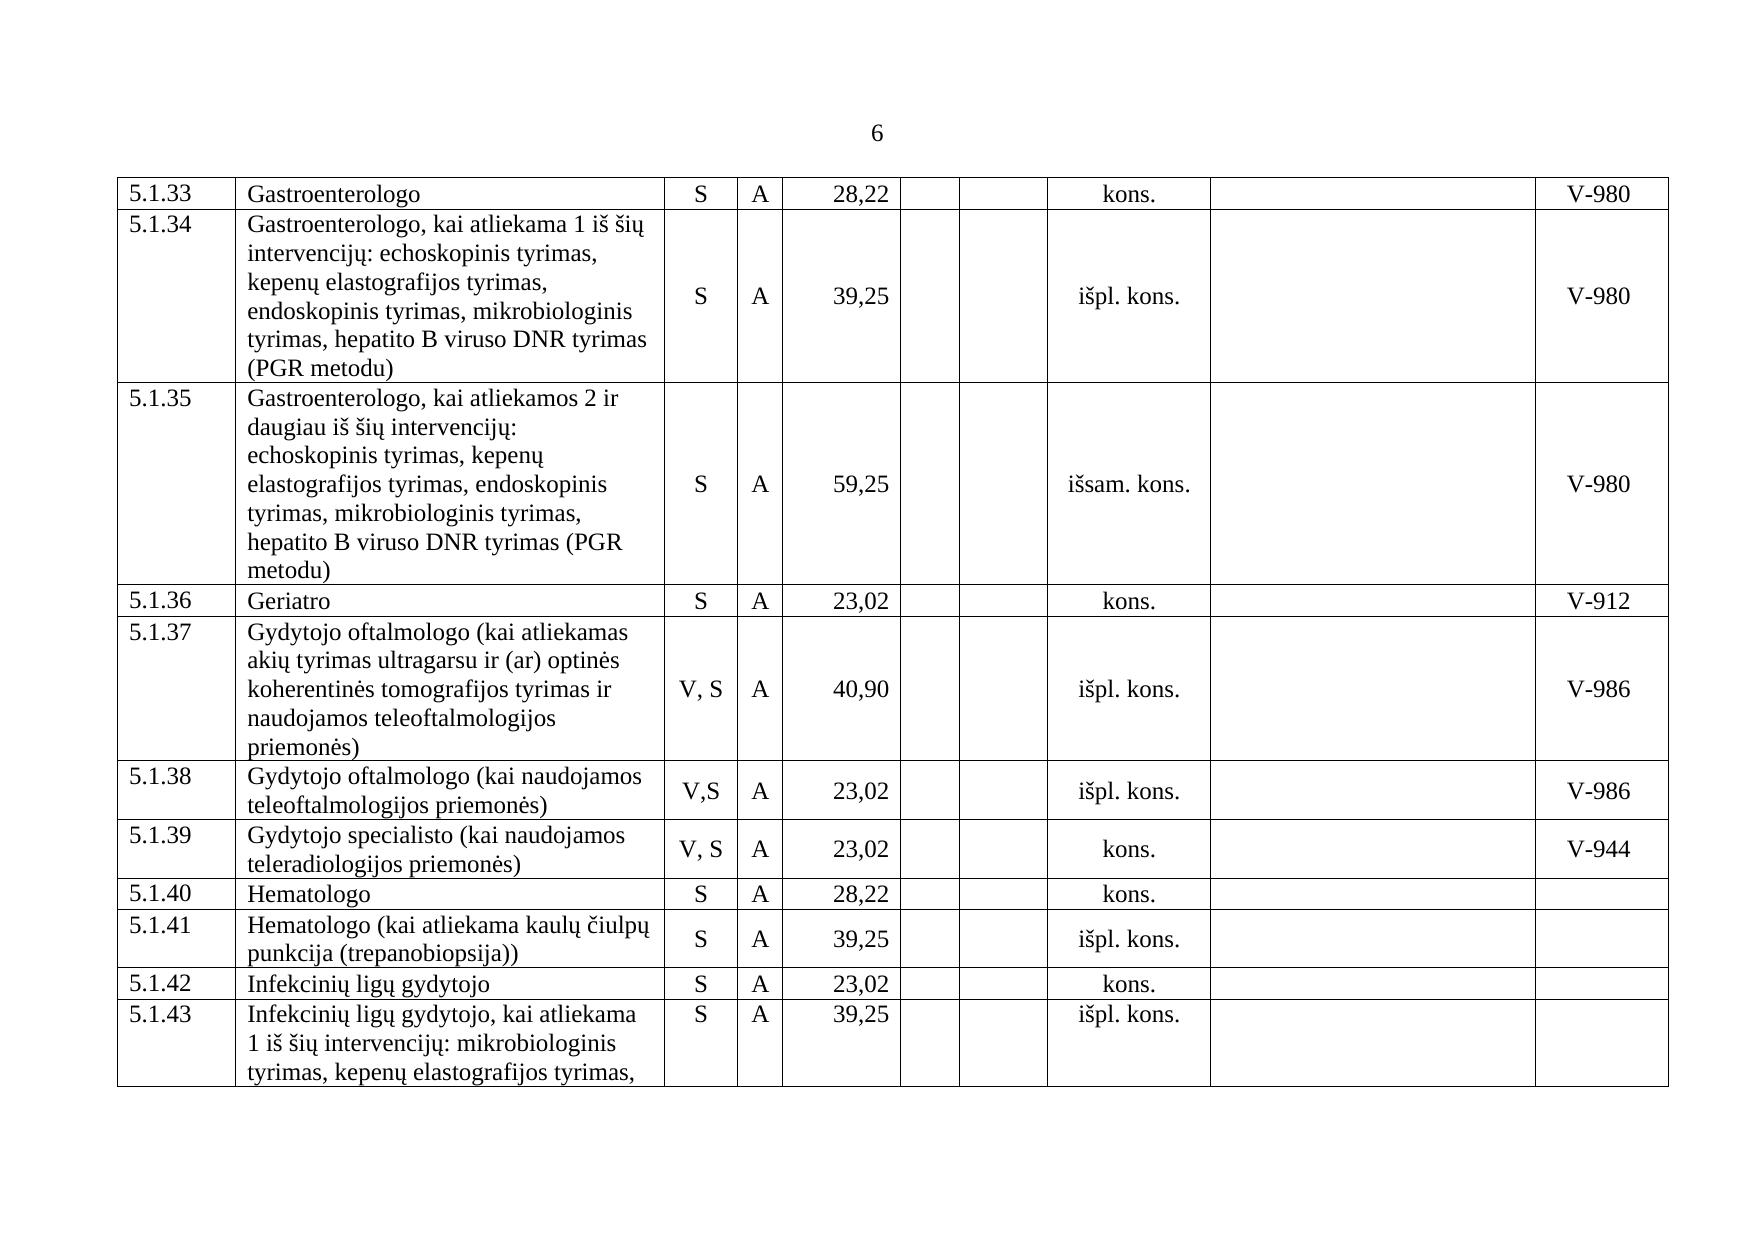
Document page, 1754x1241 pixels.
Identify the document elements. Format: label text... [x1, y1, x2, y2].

table_cell 5.1.33 [118, 178, 235, 208]
table_cell 5.1.34 [118, 210, 235, 382]
table_cell V,S [665, 761, 737, 819]
table_cell [1211, 210, 1535, 382]
table_cell 5.1.37 [118, 617, 235, 760]
table_cell 59,25 [783, 383, 900, 584]
table_cell 5.1.41 [118, 910, 235, 967]
table_cell S [665, 910, 737, 967]
table_cell [1211, 820, 1535, 877]
table_cell [1211, 1000, 1535, 1086]
table_cell Gastroenterologo [236, 178, 664, 208]
table_cell kons. [1048, 879, 1210, 909]
table_cell A [738, 585, 782, 616]
table_cell [901, 585, 959, 616]
table_cell 5.1.40 [118, 879, 235, 909]
table_cell 23,02 [783, 820, 900, 877]
table_cell S [665, 383, 737, 584]
table_cell Gydytojo oftalmologo (kai atliekamas akių tyrimas ultragarsu ir (ar) optinės koherentinės tomografijos tyrimas ir naudojamos teleoftalmologijos priemonės) [236, 617, 664, 760]
table_cell V-986 [1536, 617, 1668, 760]
table_cell [1211, 761, 1535, 819]
table_cell 5.1.43 [118, 1000, 235, 1086]
table_cell [1211, 178, 1535, 208]
table_cell išpl. kons. [1048, 761, 1210, 819]
table_cell V-912 [1536, 585, 1668, 616]
table_cell S [665, 1000, 737, 1086]
table_cell 39,25 [783, 1000, 900, 1086]
table_cell [901, 178, 959, 208]
table_cell 5.1.38 [118, 761, 235, 819]
table_cell V-944 [1536, 820, 1668, 877]
table_cell [901, 910, 959, 967]
table_cell 39,25 [783, 910, 900, 967]
table_cell [960, 968, 1047, 998]
table_cell [1536, 1000, 1668, 1086]
table_cell [1536, 879, 1668, 909]
table_cell [960, 761, 1047, 819]
table_cell 5.1.42 [118, 968, 235, 998]
table_cell A [738, 383, 782, 584]
table_cell 28,22 [783, 178, 900, 208]
table_cell 23,02 [783, 585, 900, 616]
table_cell 23,02 [783, 968, 900, 998]
table_cell [1536, 910, 1668, 967]
table_cell [960, 1000, 1047, 1086]
table_cell A [738, 879, 782, 909]
table_cell kons. [1048, 178, 1210, 208]
table_cell [960, 585, 1047, 616]
table_cell [901, 820, 959, 877]
table_cell V, S [665, 820, 737, 877]
table_cell V-980 [1536, 210, 1668, 382]
table_cell 40,90 [783, 617, 900, 760]
table_cell Infekcinių ligų gydytojo [236, 968, 664, 998]
table_cell [960, 383, 1047, 584]
table_cell [1211, 585, 1535, 616]
table_cell Geriatro [236, 585, 664, 616]
table_cell [960, 879, 1047, 909]
table_cell 39,25 [783, 210, 900, 382]
table_cell išpl. kons. [1048, 617, 1210, 760]
table_cell S [665, 879, 737, 909]
table_cell A [738, 617, 782, 760]
table_cell V, S [665, 617, 737, 760]
table_cell kons. [1048, 820, 1210, 877]
table_cell [901, 1000, 959, 1086]
table_cell išpl. kons. [1048, 210, 1210, 382]
table_cell [1211, 879, 1535, 909]
table_cell A [738, 761, 782, 819]
table_cell 5.1.39 [118, 820, 235, 877]
table_cell 23,02 [783, 761, 900, 819]
table_cell [960, 820, 1047, 877]
table_cell [1211, 383, 1535, 584]
table_cell A [738, 910, 782, 967]
table_cell išpl. kons. [1048, 1000, 1210, 1086]
table_cell išsam. kons. [1048, 383, 1210, 584]
table_cell [960, 617, 1047, 760]
table_cell V-980 [1536, 178, 1668, 208]
table_cell A [738, 820, 782, 877]
table_cell S [665, 210, 737, 382]
table_cell A [738, 968, 782, 998]
table_cell 28,22 [783, 879, 900, 909]
table_cell Gydytojo oftalmologo (kai naudojamos teleoftalmologijos priemonės) [236, 761, 664, 819]
table_cell [1211, 968, 1535, 998]
table_cell Gastroenterologo, kai atliekamos 2 ir daugiau iš šių intervencijų: echoskopinis tyrimas, kepenų elastografijos tyrimas, endoskopinis tyrimas, mikrobiologinis tyrimas, hepatito B viruso DNR tyrimas (PGR metodu) [236, 383, 664, 584]
table_cell V-980 [1536, 383, 1668, 584]
table_cell [901, 968, 959, 998]
table_cell [1211, 910, 1535, 967]
table_cell Infekcinių ligų gydytojo, kai atliekama 1 iš šių intervencijų: mikrobiologinis tyrimas, kepenų elastografijos tyrimas, [236, 1000, 664, 1086]
table_cell V-986 [1536, 761, 1668, 819]
table_cell S [665, 585, 737, 616]
table_cell 5.1.35 [118, 383, 235, 584]
table_cell S [665, 178, 737, 208]
table_cell A [738, 1000, 782, 1086]
table_cell Gydytojo specialisto (kai naudojamos teleradiologijos priemonės) [236, 820, 664, 877]
table_cell 5.1.36 [118, 585, 235, 616]
table_cell kons. [1048, 968, 1210, 998]
table_cell [901, 383, 959, 584]
table_cell išpl. kons. [1048, 910, 1210, 967]
table_cell [960, 910, 1047, 967]
table_cell [1211, 617, 1535, 760]
table_cell [960, 210, 1047, 382]
table_cell [901, 617, 959, 760]
table_cell A [738, 178, 782, 208]
table_cell [901, 879, 959, 909]
table_cell Hematologo (kai atliekama kaulų čiulpų punkcija (trepanobiopsija)) [236, 910, 664, 967]
table_cell kons. [1048, 585, 1210, 616]
table_cell [1536, 968, 1668, 998]
table_cell A [738, 210, 782, 382]
table_cell Gastroenterologo, kai atliekama 1 iš šių intervencijų: echoskopinis tyrimas, kepenų elastografijos tyrimas, endoskopinis tyrimas, mikrobiologinis tyrimas, hepatito B viruso DNR tyrimas (PGR metodu) [236, 210, 664, 382]
table_cell [960, 178, 1047, 208]
table_cell S [665, 968, 737, 998]
table_cell Hematologo [236, 879, 664, 909]
table_cell [901, 761, 959, 819]
table_cell [901, 210, 959, 382]
